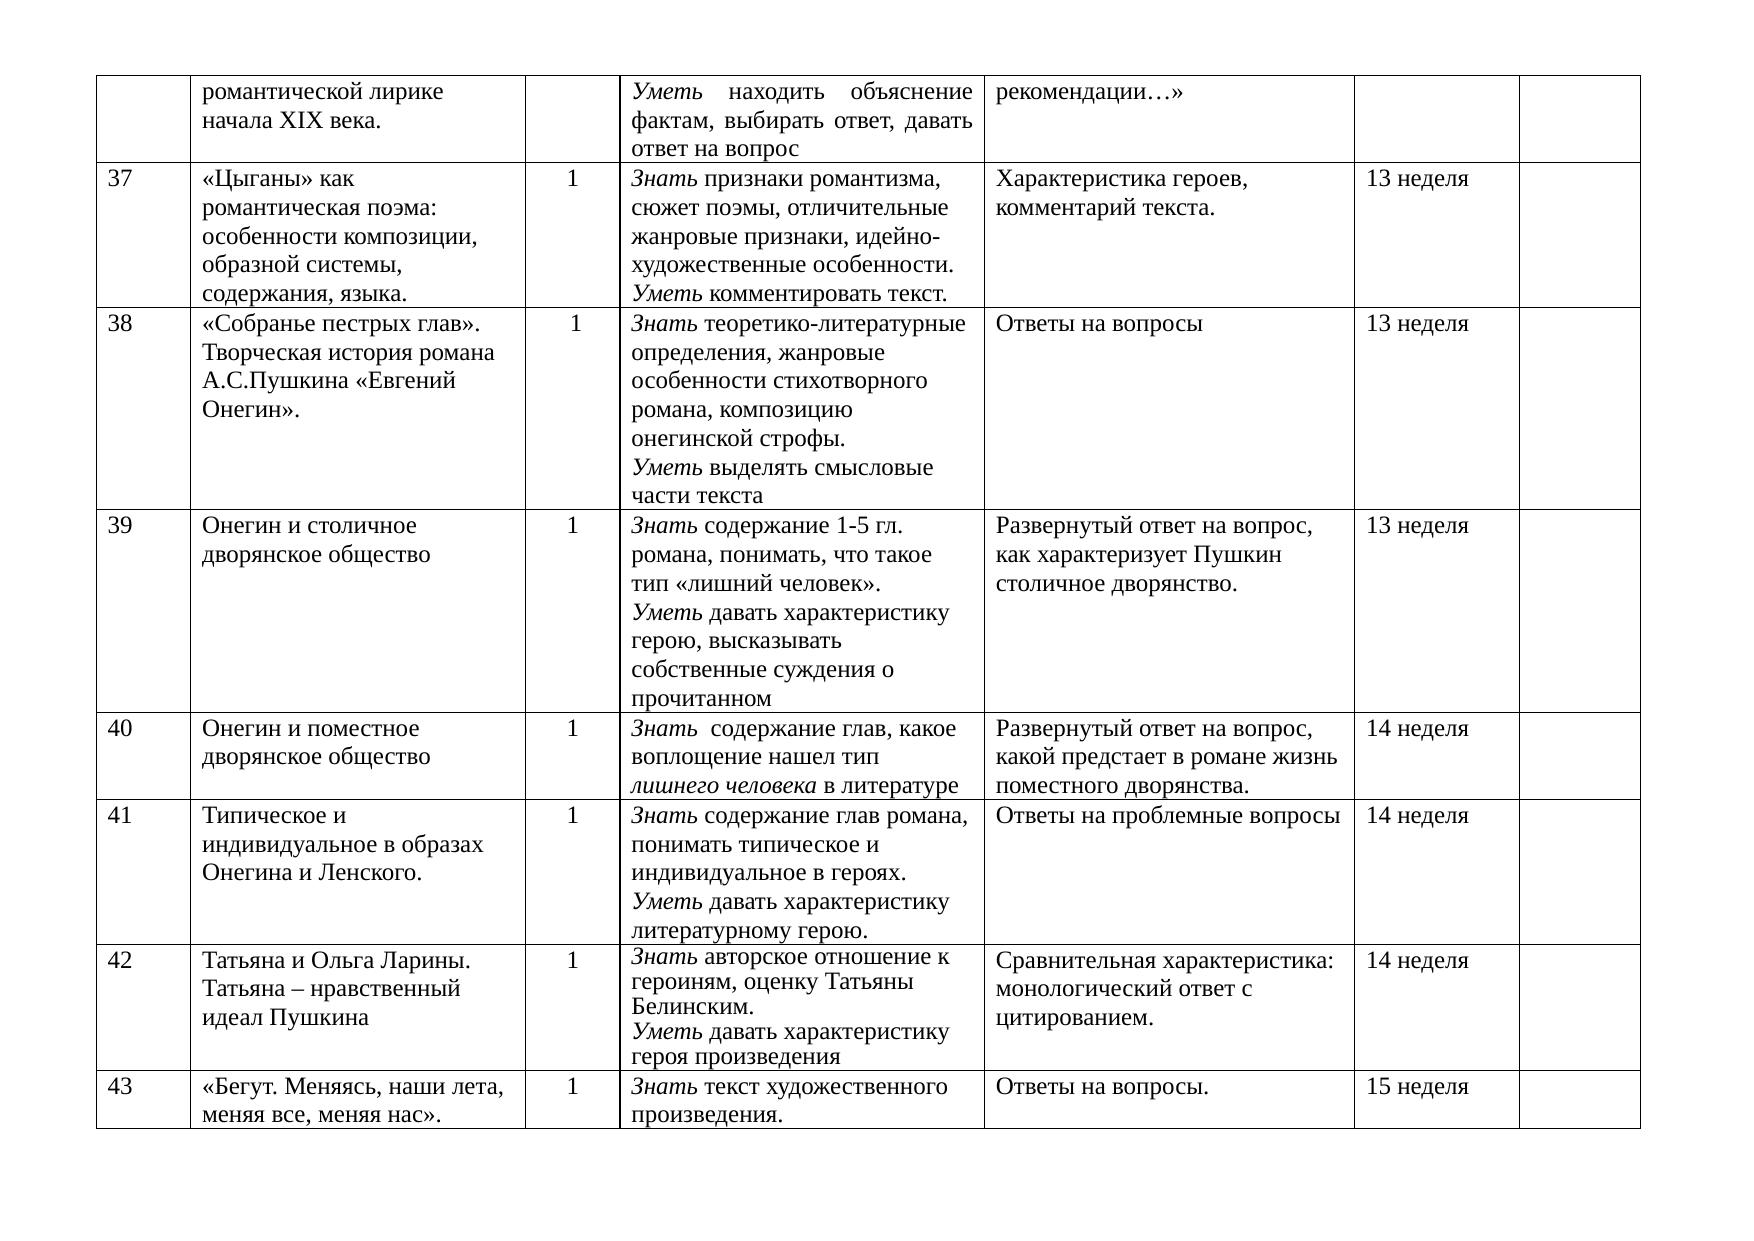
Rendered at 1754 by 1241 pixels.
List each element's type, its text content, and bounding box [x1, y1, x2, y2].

table_cell романтической лирике начала ХIХ века. [191, 76, 525, 162]
table_cell Онегин и столичное дворянское общество [191, 510, 525, 712]
table_cell Ответы на проблемные вопросы [985, 800, 1354, 944]
table_cell 42 [97, 945, 190, 1070]
table_cell 1 [526, 713, 619, 799]
table_cell Знать содержание глав романа, понимать типическое и индивидуальное в героях. Уметь давать характеристику литературному герою. [621, 800, 984, 944]
table_cell 1 [526, 1071, 619, 1128]
table_cell 15 неделя [1355, 1071, 1519, 1128]
table_cell 37 [97, 163, 190, 307]
table_cell «Собранье пестрых глав». Творческая история романа А.С.Пушкина «Евгений Онегин». [191, 308, 525, 509]
table_cell [1520, 510, 1640, 712]
table_cell 1 [526, 163, 619, 307]
table_cell Татьяна и Ольга Ларины. Татьяна – нравственный идеал Пушкина [191, 945, 525, 1070]
table_cell «Цыганы» как романтическая поэма: особенности композиции, образной системы, содержания, языка. [191, 163, 525, 307]
table_cell Знать теоретико-литературные определения, жанровые особенности стихотворного романа, композицию онегинской строфы. Уметь выделять смысловые части текста [621, 308, 984, 509]
table_cell Знать признаки романтизма, сюжет поэмы, отличительные жанровые признаки, идейно-художественные особенности. Уметь комментировать текст. [621, 163, 984, 307]
table_cell 13 неделя [1355, 308, 1519, 509]
table_cell [1520, 163, 1640, 307]
table_cell Ответы на вопросы [985, 308, 1354, 509]
table_cell Ответы на вопросы. [985, 1071, 1354, 1128]
table_cell [526, 76, 619, 162]
table_cell [1355, 76, 1519, 162]
table_cell [1520, 713, 1640, 799]
table_cell Знать содержание глав, какое воплощение нашел тип лишнего человека в литературе [621, 713, 984, 799]
table_cell 39 [97, 510, 190, 712]
table_cell 41 [97, 800, 190, 944]
table_cell [1520, 800, 1640, 944]
table_cell [1520, 1071, 1640, 1128]
table_cell Онегин и поместное дворянское общество [191, 713, 525, 799]
table_cell Развернутый ответ на вопрос, какой предстает в романе жизнь поместного дворянства. [985, 713, 1354, 799]
table_cell 38 [97, 308, 190, 509]
table_cell 13 неделя [1355, 163, 1519, 307]
table_cell [1520, 76, 1640, 162]
table_cell [1520, 308, 1640, 509]
table_cell Типическое и индивидуальное в образах Онегина и Ленского. [191, 800, 525, 944]
table_cell Знать содержание 1-5 гл. романа, понимать, что такое тип «лишний человек». Уметь давать характеристику герою, высказывать собственные суждения о прочитанном [621, 510, 984, 712]
table_cell Сравнительная характеристика: монологический ответ с цитированием. [985, 945, 1354, 1070]
table_cell 1 [526, 945, 619, 1070]
table_cell рекомендации…» [985, 76, 1354, 162]
table_cell [1520, 945, 1640, 1070]
table_cell [97, 76, 190, 162]
table_cell Уметь находить объяснение фактам, выбирать ответ, давать ответ на вопрос [621, 76, 984, 162]
table_cell Характеристика героев, комментарий текста. [985, 163, 1354, 307]
table_cell 13 неделя [1355, 510, 1519, 712]
table_cell 14 неделя [1355, 713, 1519, 799]
table_cell 1 [526, 800, 619, 944]
table_cell Развернутый ответ на вопрос, как характеризует Пушкин столичное дворянство. [985, 510, 1354, 712]
table_cell 14 неделя [1355, 800, 1519, 944]
table_cell Знать текст художественного произведения. [621, 1071, 984, 1128]
table_cell 14 неделя [1355, 945, 1519, 1070]
table_cell 1 [526, 510, 619, 712]
table_cell «Бегут. Меняясь, наши лета, меняя все, меняя нас». [191, 1071, 525, 1128]
table_cell 40 [97, 713, 190, 799]
table_cell 43 [97, 1071, 190, 1128]
table_cell 1 [526, 308, 619, 509]
